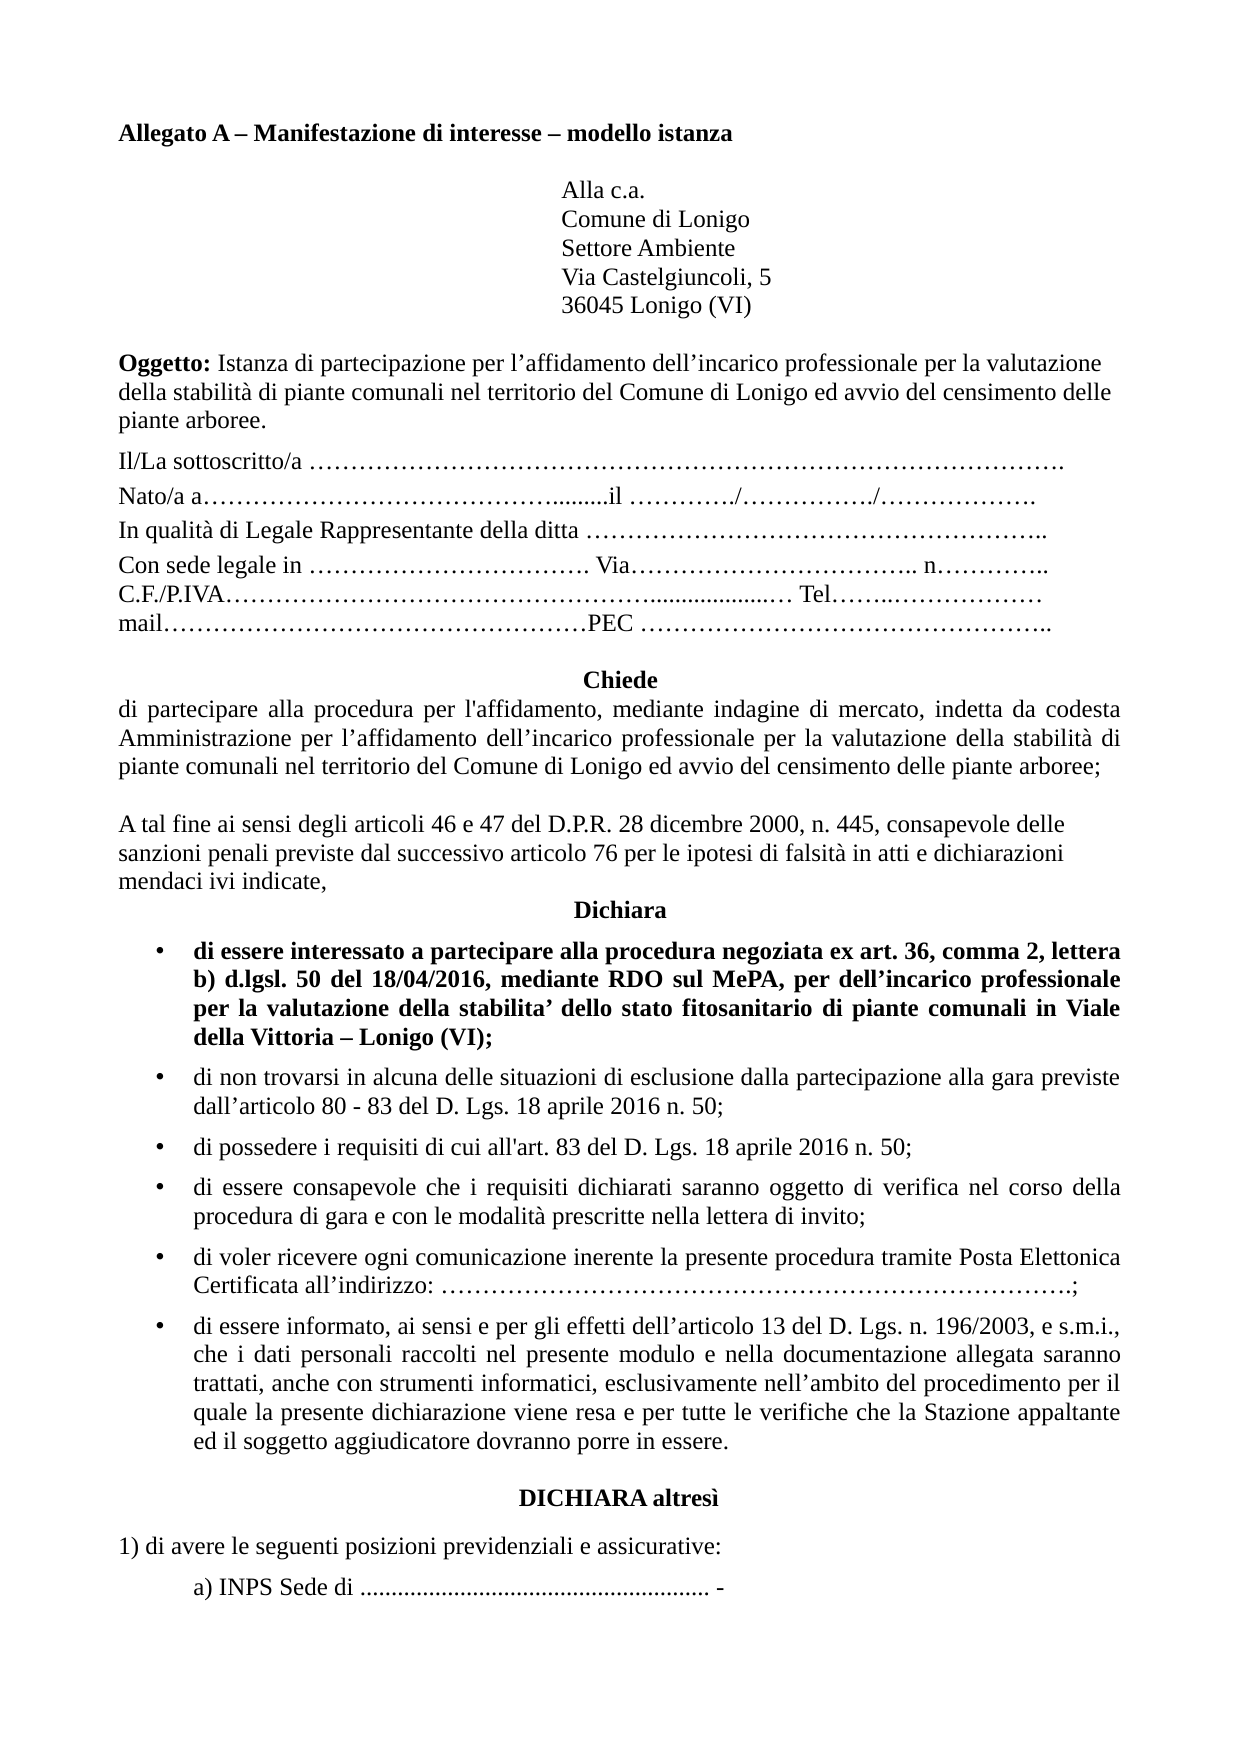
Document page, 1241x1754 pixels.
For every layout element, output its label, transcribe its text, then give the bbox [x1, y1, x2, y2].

list di essere interessato a partecipare alla procedura negoziata ex art. 36, comma 2, lettera b) d.lgsl. 50 del 18/04/2016, mediante RDO sul MePA, per dell’incarico professionale per la valutazione della stabilita’ dello stato fitosanitario di piante comunali in Viale della Vittoria – Lonigo (VI); [156, 936, 1122, 1051]
list di non trovarsi in alcuna delle situazioni di esclusione dalla partecipazione alla gara previste dall’articolo 80 - 83 del D. Lgs. 18 aprile 2016 n. 50; [156, 1062, 1122, 1120]
text Nato/a a…………………………………….........il …………./……………./………………. [118, 481, 1122, 509]
text Dichiara [118, 895, 1122, 924]
text DICHIARA altresì [118, 1483, 1119, 1512]
text Alla c.a. [118, 176, 1122, 204]
text Il/La sottoscritto/a ………………………………………………………………………………. [118, 446, 1122, 475]
text Chiede [118, 665, 1122, 694]
text In qualità di Legale Rappresentante della ditta ……………………………………………….. [118, 516, 1122, 544]
text Via Castelgiuncoli, 5 [118, 262, 1122, 291]
text 1) di avere le seguenti posizioni previdenziali e assicurative: [118, 1531, 1122, 1560]
text Comune di Lonigo [118, 204, 1122, 233]
list di essere consapevole che i requisiti dichiarati saranno oggetto di verifica nel corso della procedura di gara e con le modalità prescritte nella lettera di invito; [156, 1172, 1122, 1230]
list di essere informato, ai sensi e per gli effetti dell’articolo 13 del D. Lgs. n. 196/2003, e s.m.i., che i dati personali raccolti nel presente modulo e nella documentazione allegata saranno trattati, anche con strumenti informatici, esclusivamente nell’ambito del procedimento per il quale la presente dichiarazione viene resa e per tutte le verifiche che la Stazione appaltante ed il soggetto aggiudicatore dovranno porre in essere. [156, 1311, 1122, 1454]
text Oggetto: Istanza di partecipazione per l’affidamento dell’incarico professionale per la valutazione della stabilità di piante comunali nel territorio del Comune di Lonigo ed avvio del censimento delle piante arboree. [118, 348, 1122, 434]
list di possedere i requisiti di cui all'art. 83 del D. Lgs. 18 aprile 2016 n. 50; [156, 1132, 1122, 1161]
text A tal fine ai sensi degli articoli 46 e 47 del D.P.R. 28 dicembre 2000, n. 445, consapevole delle sanzioni penali previste dal successivo articolo 76 per le ipotesi di falsità in atti e dichiarazioni mendaci ivi indicate, [118, 809, 1122, 895]
text di partecipare alla procedura per l'affidamento, mediante indagine di mercato, indetta da codesta Amministrazione per l’affidamento dell’incarico professionale per la valutazione della stabilità di piante comunali nel territorio del Comune di Lonigo ed avvio del censimento delle piante arboree; [118, 694, 1122, 780]
text Allegato A – Manifestazione di interesse – modello istanza [118, 118, 1122, 147]
text 36045 Lonigo (VI) [118, 291, 1122, 319]
list di voler ricevere ogni comunicazione inerente la presente procedura tramite Posta Elettonica Certificata all’indirizzo: ………………………………………………………………….; [156, 1242, 1122, 1299]
text Settore Ambiente [118, 233, 1122, 262]
text a) INPS Sede di ........................................................ - [193, 1572, 1122, 1601]
text Con sede legale in ……………………………. Via…………………………….. n………….. C.F./P.IVA……………………………………………...................… Tel……..……………… mail……………………………………………PEC ………………………………………….. [118, 550, 1122, 636]
